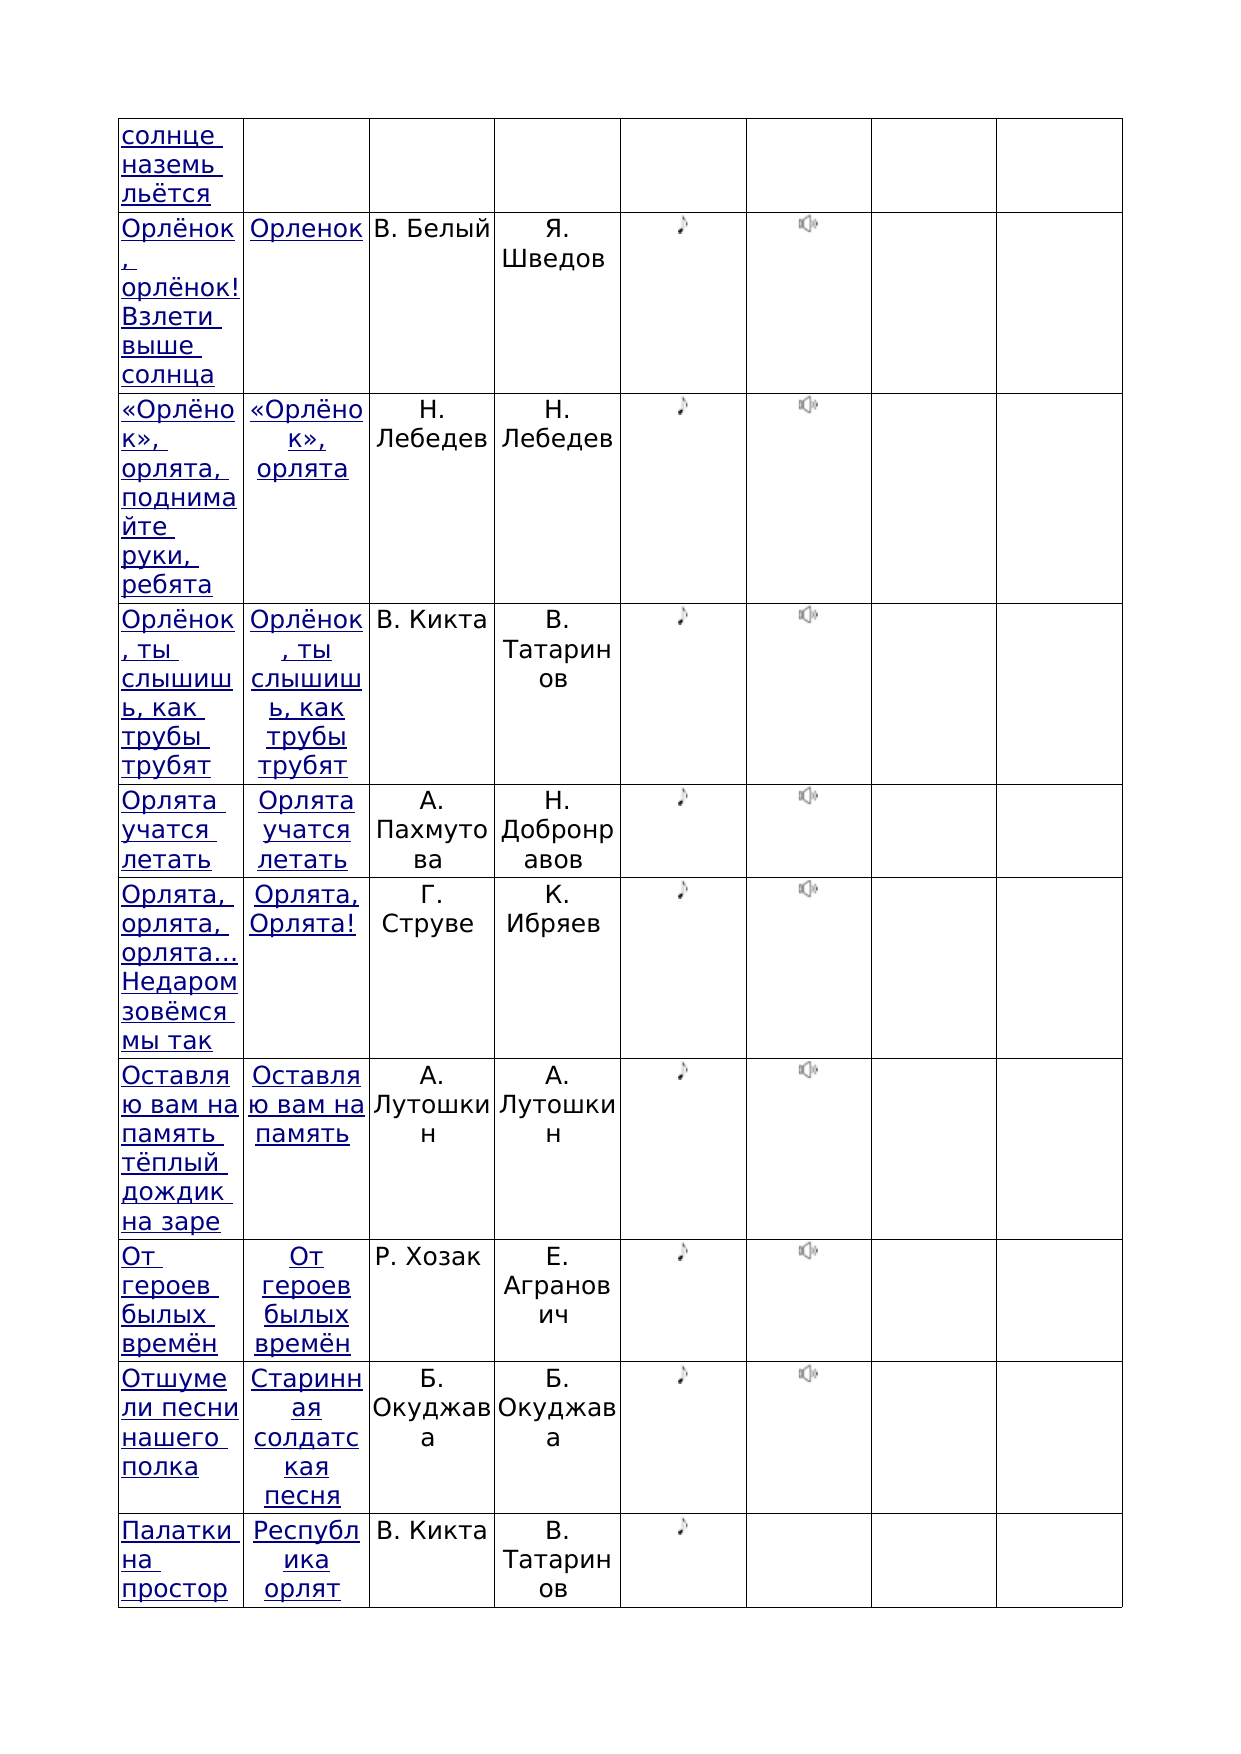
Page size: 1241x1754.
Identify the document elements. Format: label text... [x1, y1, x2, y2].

table_cell [872, 604, 996, 783]
table_cell А. Пахмутова [370, 785, 494, 877]
table_cell [747, 1514, 871, 1607]
table_cell В. Белый [370, 213, 494, 392]
table_cell [621, 604, 746, 783]
table_cell Н. Лебедев [370, 394, 494, 603]
table_cell [997, 878, 1122, 1058]
table_cell [747, 213, 871, 392]
table_cell Орлята, орлята, орлята… Недаром зовёмся мы так [119, 878, 243, 1058]
table_cell Оставляю вам на память [244, 1059, 369, 1239]
table_cell Орлята учатся летать [119, 785, 243, 877]
table_cell В. Кикта [370, 1514, 494, 1607]
picture [678, 214, 688, 234]
table_cell Н. Добронравов [495, 785, 620, 877]
picture [678, 1364, 688, 1384]
table_cell [747, 604, 871, 783]
table_cell Орлята, Орлята! [244, 878, 369, 1058]
table_cell [872, 878, 996, 1058]
table_cell Орлёнок, орлёнок! Взлети выше солнца [119, 213, 243, 392]
picture [798, 214, 818, 234]
table_cell Орлята учатся летать [244, 785, 369, 877]
table_cell Б. Окуджава [495, 1362, 620, 1513]
table_cell [621, 1362, 746, 1513]
table_cell В. Татаринов [495, 1514, 620, 1607]
table_cell [997, 213, 1122, 392]
table_cell Республика орлят [244, 1514, 369, 1607]
table_cell Оставляю вам на память тёплый дождик на заре [119, 1059, 243, 1239]
table_cell От героев былых времён [244, 1240, 369, 1361]
table_cell От героев былых времён [119, 1240, 243, 1361]
table_cell Е. Агранович [495, 1240, 620, 1361]
table_cell Орлёнок, ты слышишь, как трубы трубят [119, 604, 243, 783]
table_cell Н. Лебедев [495, 394, 620, 603]
table_cell [621, 119, 746, 212]
table_cell [747, 1362, 871, 1513]
picture [678, 786, 688, 806]
table_cell солнце наземь льётся [119, 119, 243, 212]
table_cell А. Лутошкин [495, 1059, 620, 1239]
picture [798, 786, 818, 806]
picture [678, 1516, 688, 1535]
table_cell [621, 394, 746, 603]
table_cell [747, 1059, 871, 1239]
table_cell [370, 119, 494, 212]
table_cell Г. Струве [370, 878, 494, 1058]
table_cell [872, 213, 996, 392]
table_cell «Орлёнок», орлята [244, 394, 369, 603]
picture [798, 1241, 818, 1261]
table_cell [872, 1059, 996, 1239]
table_cell [244, 119, 369, 212]
table_cell [621, 1059, 746, 1239]
picture [678, 1241, 688, 1261]
table_cell [621, 878, 746, 1058]
table_cell Отшумели песни нашего полка [119, 1362, 243, 1513]
table_cell [872, 785, 996, 877]
table_cell К. Ибряев [495, 878, 620, 1058]
table_cell Орленок [244, 213, 369, 392]
table_cell [495, 119, 620, 212]
picture [798, 605, 818, 625]
table_cell [747, 878, 871, 1058]
table_cell [872, 394, 996, 603]
table_cell [747, 785, 871, 877]
picture [798, 1364, 818, 1384]
table_cell [997, 604, 1122, 783]
table_cell [621, 1514, 746, 1607]
table_cell [997, 1514, 1122, 1607]
picture [678, 1061, 688, 1080]
picture [798, 880, 818, 899]
table_cell А. Лутошкин [370, 1059, 494, 1239]
table_cell [872, 1514, 996, 1607]
table_cell [997, 394, 1122, 603]
picture [678, 880, 688, 899]
picture [678, 605, 688, 625]
table_cell «Орлёнок», орлята, поднимайте руки, ребята [119, 394, 243, 603]
table_cell [997, 1059, 1122, 1239]
table_cell Палатки на простор [119, 1514, 243, 1607]
table_cell В. Татаринов [495, 604, 620, 783]
table_cell Орлёнок, ты слышишь, как трубы трубят [244, 604, 369, 783]
picture [798, 395, 818, 415]
table_cell [997, 785, 1122, 877]
table_cell [621, 785, 746, 877]
picture [798, 1061, 818, 1080]
table_cell [997, 119, 1122, 212]
table_cell [997, 1240, 1122, 1361]
table_cell Б. Окуджава [370, 1362, 494, 1513]
table_cell [747, 394, 871, 603]
table_cell В. Кикта [370, 604, 494, 783]
table_cell Я. Шведов [495, 213, 620, 392]
table_cell [872, 1362, 996, 1513]
picture [678, 395, 688, 415]
table_cell [621, 213, 746, 392]
table_cell [621, 1240, 746, 1361]
table_cell [997, 1362, 1122, 1513]
table_cell [747, 1240, 871, 1361]
table_cell [872, 1240, 996, 1361]
table_cell [747, 119, 871, 212]
table_cell Р. Хозак [370, 1240, 494, 1361]
table_cell Старинная солдатская песня [244, 1362, 369, 1513]
table_cell [872, 119, 996, 212]
